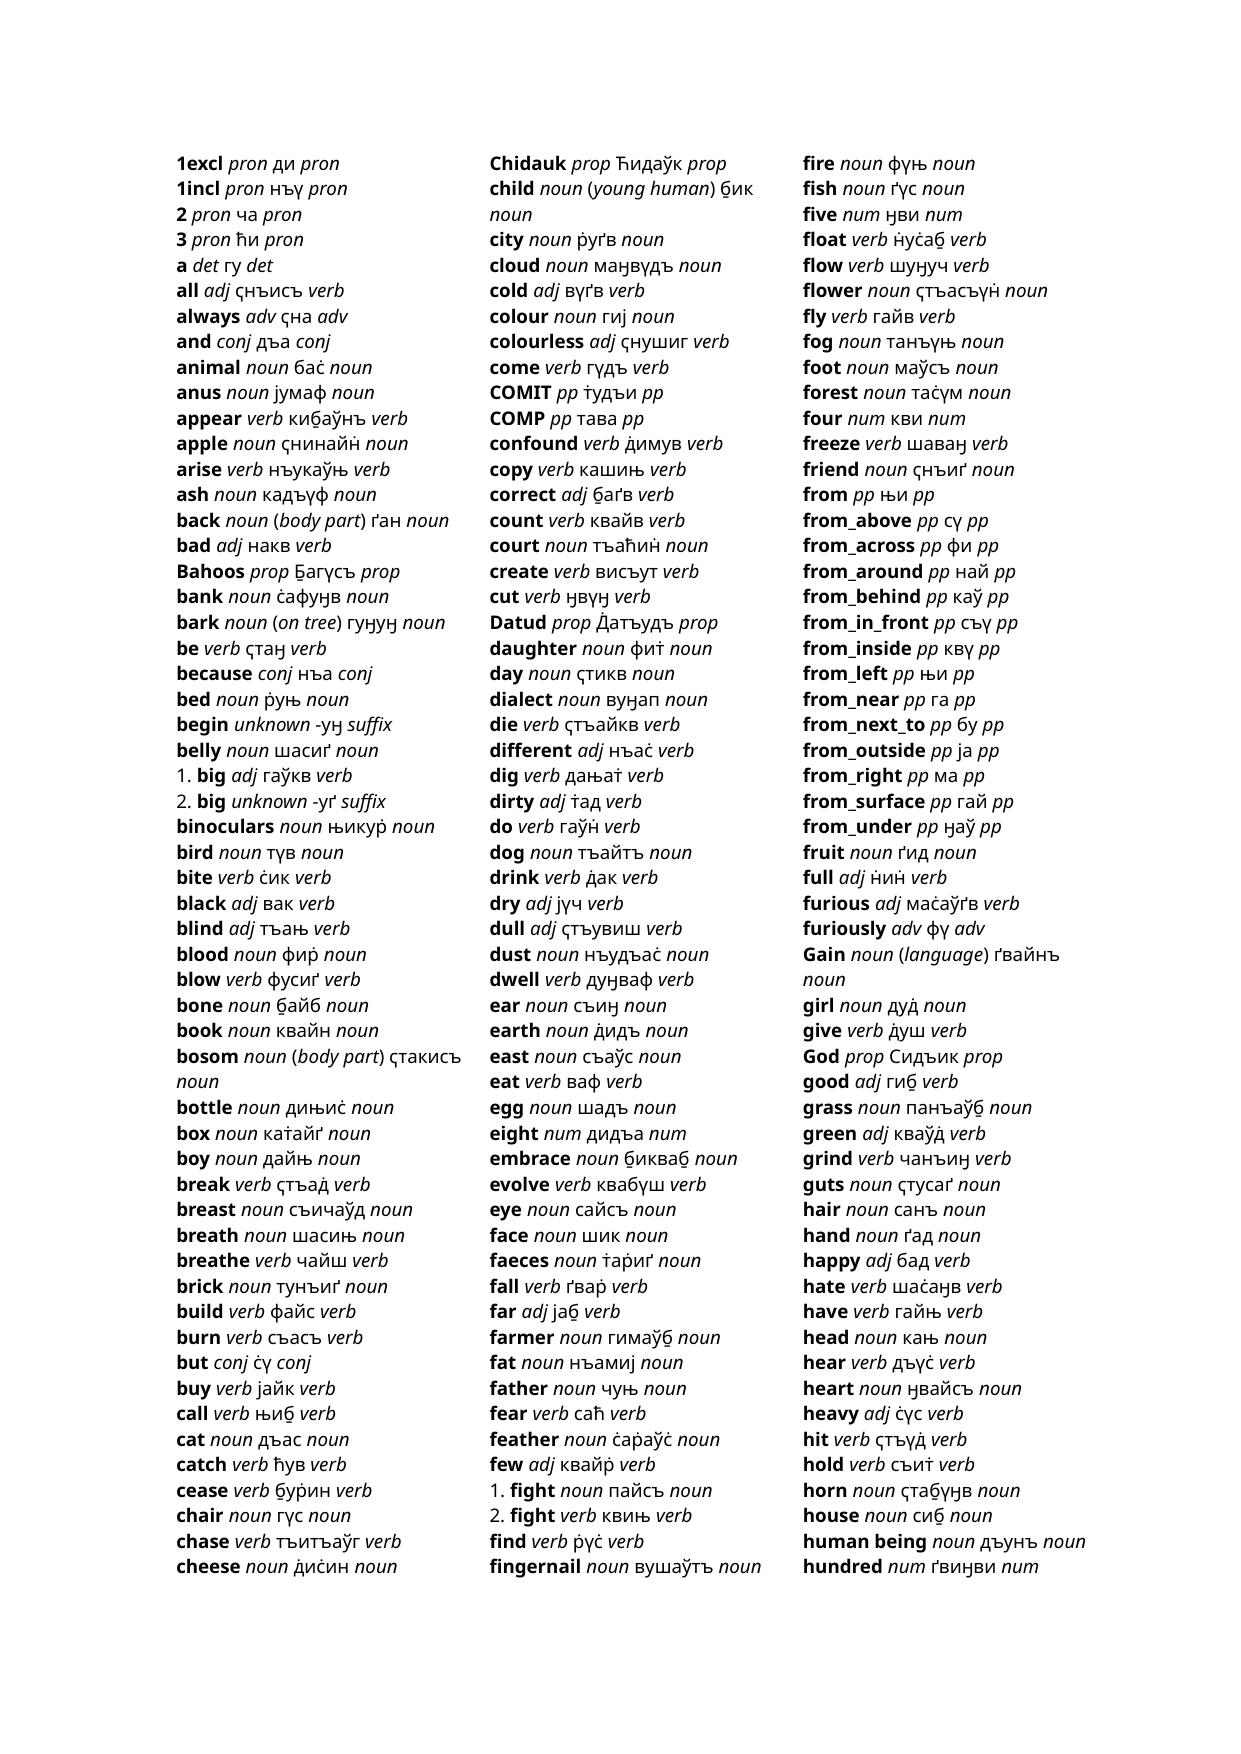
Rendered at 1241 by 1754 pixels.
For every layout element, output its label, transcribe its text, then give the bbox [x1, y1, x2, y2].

text catch verb ћув verb [176, 1452, 463, 1477]
text fog noun танъүњ noun [803, 329, 1090, 354]
text binoculars noun њикур̇ noun [176, 813, 463, 839]
text grind verb чанъиӈ verb [803, 1145, 1090, 1171]
text eat verb ваф verb [489, 1069, 777, 1094]
text human being noun дъунъ noun [803, 1528, 1090, 1554]
text from_surface pp гай pp [803, 788, 1090, 813]
text and conj дъа conj [176, 329, 463, 354]
text hold verb съит̇ verb [803, 1452, 1090, 1477]
text face noun шик noun [489, 1222, 777, 1247]
text buy verb јайк verb [176, 1375, 463, 1401]
text girl noun дуд̇ noun [803, 992, 1090, 1018]
text from pp њи pp [803, 482, 1090, 507]
text from_under pp ӈаў pp [803, 813, 1090, 839]
text dig verb дањат̇ verb [489, 762, 777, 788]
text Chidauk prop Ћидаўк prop [489, 150, 777, 176]
text fish noun ґүс noun [803, 176, 1090, 201]
text full adj н̇ин̇ verb [803, 864, 1090, 890]
text correct adj б̱аґв verb [489, 482, 777, 507]
text ear noun съиӈ noun [489, 992, 777, 1018]
text confound verb д̇имув verb [489, 431, 777, 456]
text green adj кваўд̇ verb [803, 1120, 1090, 1145]
text bad adj накв verb [176, 533, 463, 558]
text dull adj ҁтъувиш verb [489, 916, 777, 941]
text 1incl pron нъү pron [176, 176, 463, 201]
text cold adj вүґв verb [489, 278, 777, 303]
text from_next_to pp бу pp [803, 711, 1090, 737]
text begin unknown -уӈ suffix [176, 711, 463, 737]
text float verb н̇ус̇аб̱ verb [803, 227, 1090, 252]
text court noun тъаћин̇ noun [489, 533, 777, 558]
text daughter noun фит̇ noun [489, 635, 777, 660]
text black adj вак verb [176, 890, 463, 916]
text fat noun нъамиј noun [489, 1349, 777, 1375]
text Datud prop Д̇атъудъ prop [489, 609, 777, 635]
text egg noun шадъ noun [489, 1094, 777, 1120]
text happy adj бад verb [803, 1247, 1090, 1273]
text good adj гиб̱ verb [803, 1069, 1090, 1094]
text blind adj тъањ verb [176, 916, 463, 941]
text COMP pp тава pp [489, 405, 777, 431]
text appear verb киб̱аўнъ verb [176, 405, 463, 431]
text bird noun түв noun [176, 839, 463, 864]
text give verb д̇уш verb [803, 1018, 1090, 1043]
text from_left pp њи pp [803, 660, 1090, 686]
text animal noun бас̇ noun [176, 354, 463, 380]
text copy verb кашињ verb [489, 456, 777, 482]
text bone noun б̱айб noun [176, 992, 463, 1018]
text from_inside pp квү pp [803, 635, 1090, 660]
text embrace noun б̱икваб̱ noun [489, 1145, 777, 1171]
text brick noun тунъиґ noun [176, 1273, 463, 1298]
text dirty adj т̇ад verb [489, 788, 777, 813]
text friend noun ҁнъиґ noun [803, 456, 1090, 482]
text cat noun дъас noun [176, 1426, 463, 1452]
text head noun кањ noun [803, 1324, 1090, 1349]
text heart noun ӈвайсъ noun [803, 1375, 1090, 1401]
text boy noun дайњ noun [176, 1145, 463, 1171]
text break verb ҁтъад̇ verb [176, 1171, 463, 1196]
text always adv ҁна adv [176, 303, 463, 329]
text cease verb б̱ур̇ин verb [176, 1477, 463, 1503]
text bite verb с̇ик verb [176, 864, 463, 890]
text hit verb ҁтъүд̇ verb [803, 1426, 1090, 1452]
text hate verb шас̇аӈв verb [803, 1273, 1090, 1298]
text day noun ҁтикв noun [489, 660, 777, 686]
text breast noun съичаўд noun [176, 1196, 463, 1222]
text dialect noun вуӈап noun [489, 686, 777, 711]
text dry adj јүч verb [489, 890, 777, 916]
text 1. fight noun пайсъ noun [489, 1477, 777, 1503]
text call verb њиб̱ verb [176, 1401, 463, 1426]
text guts noun ҁтусаґ noun [803, 1171, 1090, 1196]
text hear verb дъүс̇ verb [803, 1349, 1090, 1375]
text far adj јаб̱ verb [489, 1298, 777, 1324]
text arise verb нъукаўњ verb [176, 456, 463, 482]
text belly noun шасиґ noun [176, 737, 463, 762]
text book noun квайн noun [176, 1018, 463, 1043]
text breath noun шасињ noun [176, 1222, 463, 1247]
text Gain noun (language) ґвайнъ noun [803, 941, 1090, 992]
text hair noun санъ noun [803, 1196, 1090, 1222]
text be verb ҁтаӈ verb [176, 635, 463, 660]
text flower noun ҁтъасъүн̇ noun [803, 278, 1090, 303]
text blow verb фусиґ verb [176, 967, 463, 992]
text chair noun гүс noun [176, 1503, 463, 1528]
text ash noun кадъүф noun [176, 482, 463, 507]
text anus noun јумаф noun [176, 380, 463, 405]
text few adj квайр̇ verb [489, 1452, 777, 1477]
text eye noun сайсъ noun [489, 1196, 777, 1222]
text back noun (body part) ґан noun [176, 507, 463, 533]
text cloud noun маӈвүдъ noun [489, 252, 777, 278]
text fly verb гайв verb [803, 303, 1090, 329]
text horn noun ҁтаб̱үӈв noun [803, 1477, 1090, 1503]
text because conj нъа conj [176, 660, 463, 686]
text bed noun р̇уњ noun [176, 686, 463, 711]
text different adj нъас̇ verb [489, 737, 777, 762]
text find verb р̇үс̇ verb [489, 1528, 777, 1554]
text dwell verb дуӈваф verb [489, 967, 777, 992]
text burn verb съасъ verb [176, 1324, 463, 1349]
text bosom noun (body part) ҁтакисъ noun [176, 1043, 463, 1094]
text 2 pron ча pron [176, 201, 463, 227]
text from_near pp га pp [803, 686, 1090, 711]
text foot noun маўсъ noun [803, 354, 1090, 380]
text build verb файс verb [176, 1298, 463, 1324]
text forest noun тас̇үм noun [803, 380, 1090, 405]
text grass noun панъаўб̱ noun [803, 1094, 1090, 1120]
text from_above pp сү pp [803, 507, 1090, 533]
text hundred num ґвиӈви num [803, 1554, 1090, 1579]
text 1excl pron ди pron [176, 150, 463, 176]
text 3 pron ћи pron [176, 227, 463, 252]
text furiously adv фү adv [803, 916, 1090, 941]
text a det гу det [176, 252, 463, 278]
text dust noun нъудъас̇ noun [489, 941, 777, 967]
text east noun съаўс noun [489, 1043, 777, 1069]
text 1. big adj гаўкв verb [176, 762, 463, 788]
text fear verb саћ verb [489, 1401, 777, 1426]
text five num ӈви num [803, 201, 1090, 227]
text eight num дидъа num [489, 1120, 777, 1145]
text heavy adj с̇үс verb [803, 1401, 1090, 1426]
text create verb висъут verb [489, 558, 777, 584]
text father noun чуњ noun [489, 1375, 777, 1401]
text fall verb ґвар̇ verb [489, 1273, 777, 1298]
text COMIT pp т̇удъи pp [489, 380, 777, 405]
text count verb квайв verb [489, 507, 777, 533]
text faeces noun т̇ар̇иґ noun [489, 1247, 777, 1273]
text box noun кат̇айґ noun [176, 1120, 463, 1145]
text die verb ҁтъайкв verb [489, 711, 777, 737]
text have verb гайњ verb [803, 1298, 1090, 1324]
text earth noun д̇идъ noun [489, 1018, 777, 1043]
text blood noun фир̇ noun [176, 941, 463, 967]
text from_around pp най pp [803, 558, 1090, 584]
text hand noun ґад noun [803, 1222, 1090, 1247]
text feather noun с̇ар̇аўс̇ noun [489, 1426, 777, 1452]
text drink verb д̇ак verb [489, 864, 777, 890]
text fruit noun ґид noun [803, 839, 1090, 864]
text from_outside pp ја pp [803, 737, 1090, 762]
text from_in_front pp съү pp [803, 609, 1090, 635]
text evolve verb квабүш verb [489, 1171, 777, 1196]
text farmer noun гимаўб̱ noun [489, 1324, 777, 1349]
text city noun р̇уґв noun [489, 227, 777, 252]
text cheese noun д̇ис̇ин noun [176, 1554, 463, 1579]
text fire noun фүњ noun [803, 150, 1090, 176]
text all adj ҁнъисъ verb [176, 278, 463, 303]
text from_behind pp каў pp [803, 584, 1090, 609]
text from_across pp фи pp [803, 533, 1090, 558]
text 2. big unknown -уґ suffix [176, 788, 463, 813]
text bark noun (on tree) гуӈуӈ noun [176, 609, 463, 635]
text fingernail noun вушаўтъ noun [489, 1554, 777, 1579]
text but conj с̇ү conj [176, 1349, 463, 1375]
text four num кви num [803, 405, 1090, 431]
text come verb гүдъ verb [489, 354, 777, 380]
text house noun сиб̱ noun [803, 1503, 1090, 1528]
text chase verb тъитъаўг verb [176, 1528, 463, 1554]
text furious adj мас̇аўґв verb [803, 890, 1090, 916]
text child noun (young human) б̱ик noun [489, 176, 777, 227]
text colour noun гиј noun [489, 303, 777, 329]
text breathe verb чайш verb [176, 1247, 463, 1273]
text bank noun с̇афуӈв noun [176, 584, 463, 609]
text do verb гаўн̇ verb [489, 813, 777, 839]
text God prop Сидъик prop [803, 1043, 1090, 1069]
text freeze verb шаваӈ verb [803, 431, 1090, 456]
text from_right pp ма pp [803, 762, 1090, 788]
text colourless adj ҁнушиг verb [489, 329, 777, 354]
text dog noun тъайтъ noun [489, 839, 777, 864]
text Bahoos prop Б̱агүсъ prop [176, 558, 463, 584]
text bottle noun дињис̇ noun [176, 1094, 463, 1120]
text cut verb ӈвүӈ verb [489, 584, 777, 609]
text 2. fight verb квињ verb [489, 1503, 777, 1528]
text flow verb шуӈуч verb [803, 252, 1090, 278]
text apple noun ҁнинайн̇ noun [176, 431, 463, 456]
